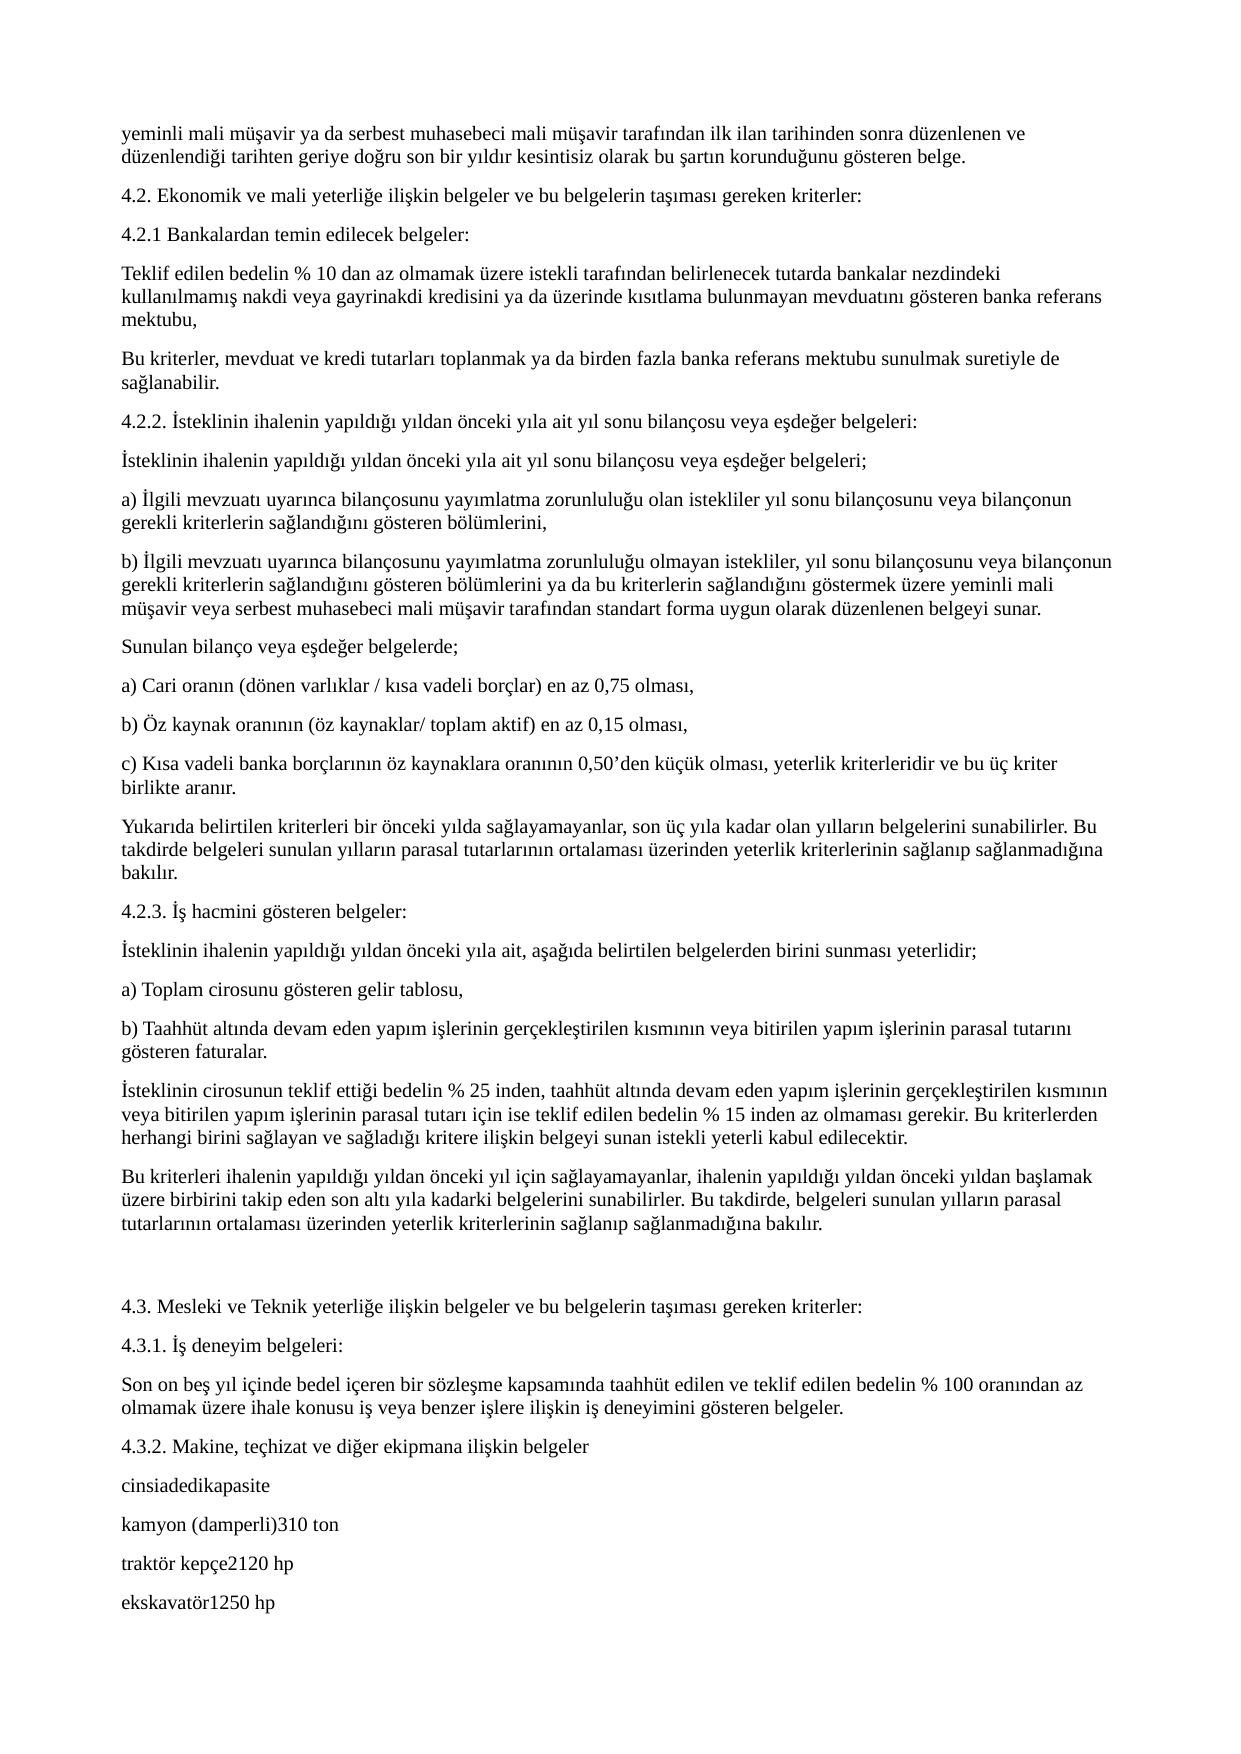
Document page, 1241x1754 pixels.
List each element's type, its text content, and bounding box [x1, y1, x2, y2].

table_cell yeminli mali müşavir ya da serbest muhasebeci mali müşavir tarafından ilk ilan tarihinden sonra düzenlenen ve düzenlendiği tarihten geriye doğru son bir yıldır kesintisiz olarak bu şartın korunduğunu gösteren belge. 4.2. Ekonomik ve mali yeterliğe ilişkin belgeler ve bu belgelerin taşıması gereken kriterler: 4.2.1 Bankalardan temin edilecek belgeler: Teklif edilen bedelin % 10 dan az olmamak üzere istekli tarafından belirlenecek tutarda bankalar nezdindeki kullanılmamış nakdi veya gayrinakdi kredisini ya da üzerinde kısıtlama bulunmayan mevduatını gösteren banka referans mektubu, Bu kriterler, mevduat ve kredi tutarları toplanmak ya da birden fazla banka referans mektubu sunulmak suretiyle de sağlanabilir. 4.2.2. İsteklinin ihalenin yapıldığı yıldan önceki yıla ait yıl sonu bilançosu veya eşdeğer belgeleri: İsteklinin ihalenin yapıldığı yıldan önceki yıla ait yıl sonu bilançosu veya eşdeğer belgeleri; a) İlgili mevzuatı uyarınca bilançosunu yayımlatma zorunluluğu olan istekliler yıl sonu bilançosunu veya bilançonun gerekli kriterlerin sağlandığını gösteren bölümlerini, b) İlgili mevzuatı uyarınca bilançosunu yayımlatma zorunluluğu olmayan istekliler, yıl sonu bilançosunu veya bilançonun gerekli kriterlerin sağlandığını gösteren bölümlerini ya da bu kriterlerin sağlandığını göstermek üzere yeminli mali müşavir veya serbest muhasebeci mali müşavir tarafından standart forma uygun olarak düzenlenen belgeyi sunar. Sunulan bilanço veya eşdeğer belgelerde; a) Cari oranın (dönen varlıklar / kısa vadeli borçlar) en az 0,75 olması, b) Öz kaynak oranının (öz kaynaklar/ toplam aktif) en az 0,15 olması, c) Kısa vadeli banka borçlarının öz kaynaklara oranının 0,50’den küçük olması, yeterlik kriterleridir ve bu üç kriter birlikte aranır. Yukarıda belirtilen kriterleri bir önceki yılda sağlayamayanlar, son üç yıla kadar olan yılların belgelerini sunabilirler. Bu takdirde belgeleri sunulan yılların parasal tutarlarının ortalaması üzerinden yeterlik kriterlerinin sağlanıp sağlanmadığına bakılır. 4.2.3. İş hacmini gösteren belgeler: İsteklinin ihalenin yapıldığı yıldan önceki yıla ait, aşağıda belirtilen belgelerden birini sunması yeterlidir; a) Toplam cirosunu gösteren gelir tablosu, b) Taahhüt altında devam eden yapım işlerinin gerçekleştirilen kısmının veya bitirilen yapım işlerinin parasal tutarını gösteren faturalar. İsteklinin cirosunun teklif ettiği bedelin % 25 inden, taahhüt altında devam eden yapım işlerinin gerçekleştirilen kısmının veya bitirilen yapım işlerinin parasal tutarı için ise teklif edilen bedelin % 15 inden az olmaması gerekir. Bu kriterlerden herhangi birini sağlayan ve sağladığı kritere ilişkin belgeyi sunan istekli yeterli kabul edilecektir. Bu kriterleri ihalenin yapıldığı yıldan önceki yıl için sağlayamayanlar, ihalenin yapıldığı yıldan önceki yıldan başlamak üzere birbirini takip eden son altı yıla kadarki belgelerini sunabilirler. Bu takdirde, belgeleri sunulan yılların parasal tutarlarının ortalaması üzerinden yeterlik kriterlerinin sağlanıp sağlanmadığına bakılır. 4.3. Mesleki ve Teknik yeterliğe ilişkin belgeler ve bu belgelerin taşıması gereken kriterler: 4.3.1. İş deneyim belgeleri: Son on beş yıl içinde bedel içeren bir sözleşme kapsamında taahhüt edilen ve teklif edilen bedelin % 100 oranından az olmamak üzere ihale konusu iş veya benzer işlere ilişkin iş deneyimini gösteren belgeler. 4.3.2. Makine, teçhizat ve diğer ekipmana ilişkin belgeler cinsiadedikapasite kamyon (damperli)310 ton traktör kepçe2120 hp ekskavatör1250 hp [118, 118, 1122, 1632]
